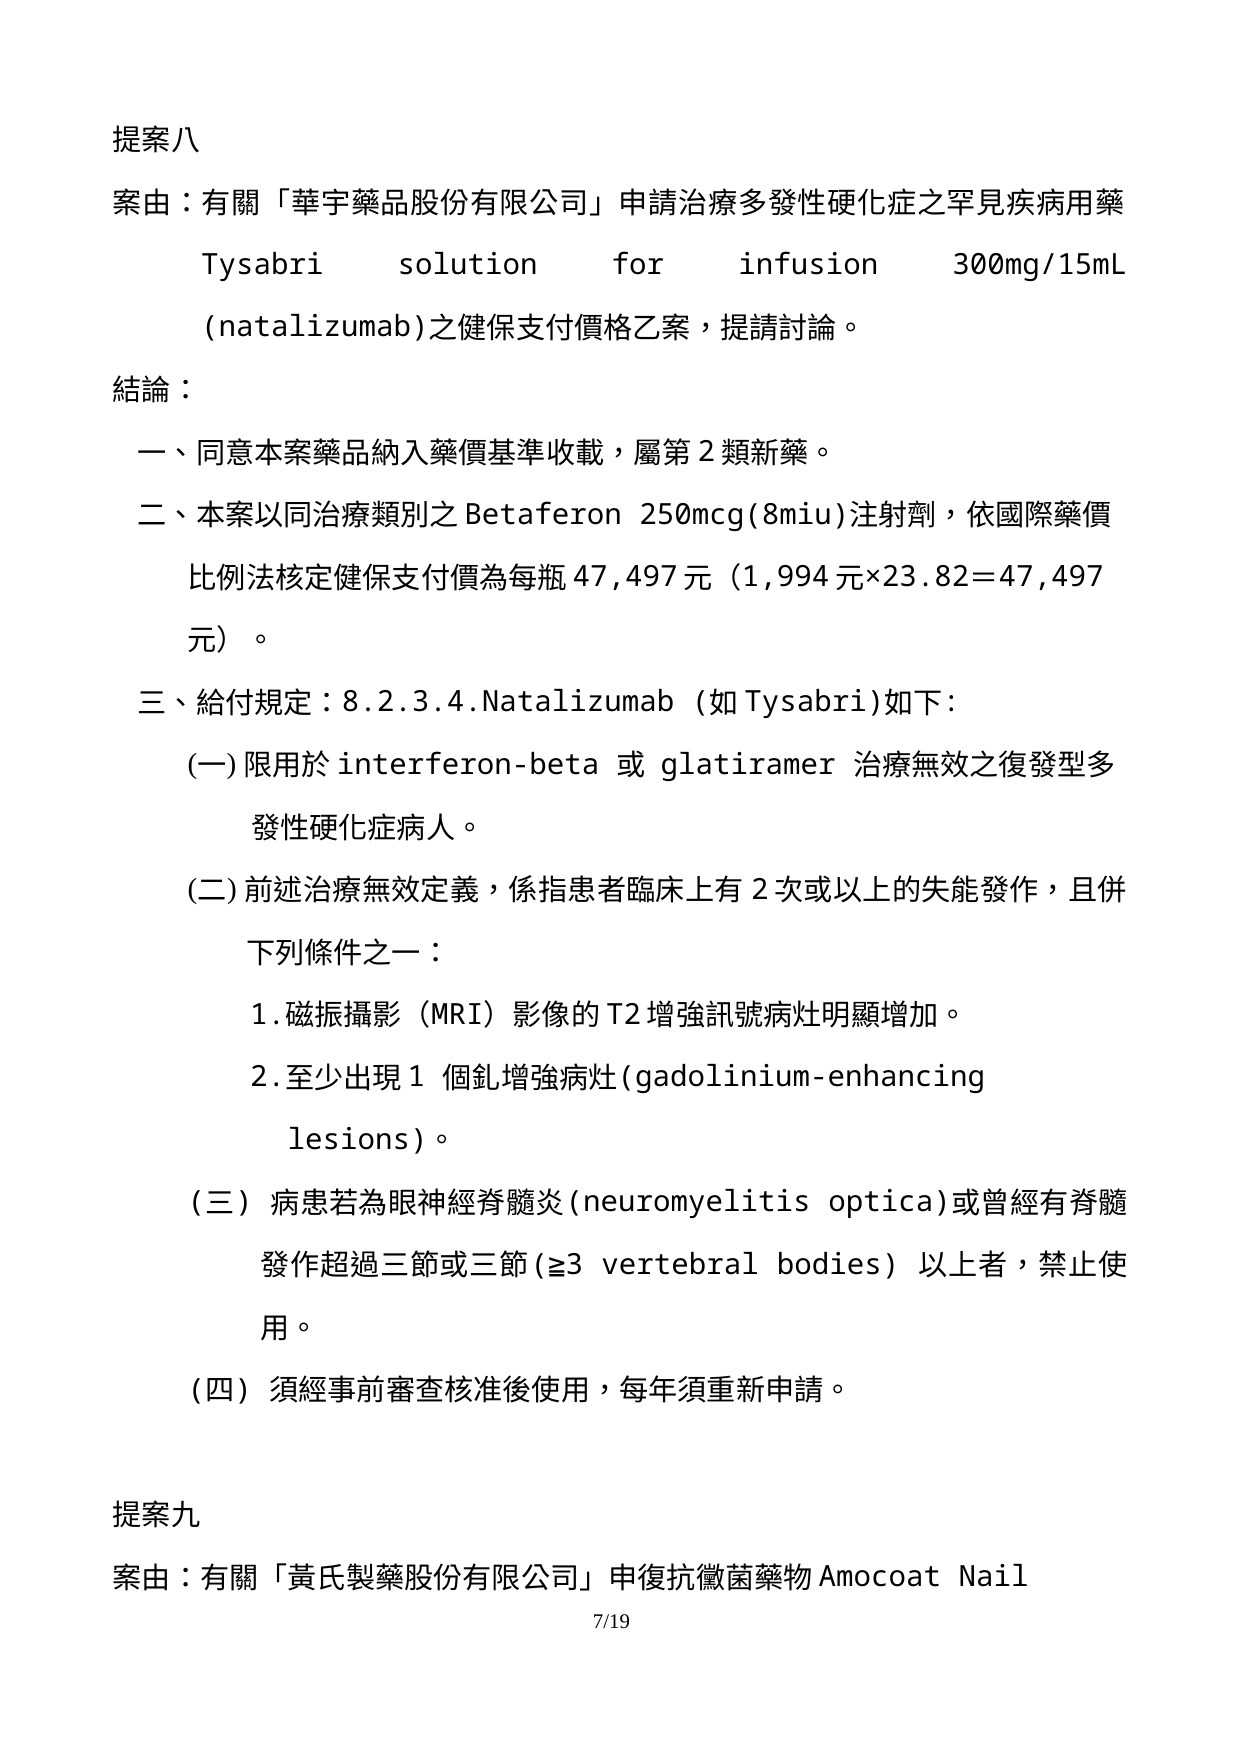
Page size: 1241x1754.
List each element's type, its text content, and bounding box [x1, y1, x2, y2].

text 結論： [112, 346, 1128, 409]
text 提案九 [112, 1471, 1128, 1534]
text (三) 病患若為眼神經脊髓炎(neuromyelitis optica)或曾經有脊髓發作超過三節或三節(≧3 vertebral bodies) 以上者，禁止使用。 [187, 1159, 1128, 1346]
text 提案八 [112, 96, 1128, 159]
text (一) 限用於interferon-beta 或 glatiramer 治療無效之復發型多發性硬化症病人。 [187, 721, 1128, 846]
text 2.至少出現1 個釓增強病灶(gadolinium-enhancing lesions)。 [250, 1034, 1128, 1159]
text (四) 須經事前審查核准後使用，每年須重新申請。 [187, 1346, 1128, 1409]
text 案由：有關「黃氏製藥股份有限公司」申復抗黴菌藥物Amocoat Nail [112, 1534, 1128, 1596]
text 二、本案以同治療類別之Betaferon 250mcg(8miu)注射劑，依國際藥價比例法核定健保支付價為每瓶47,497元（1,994元×23.82＝47,497元）。 [137, 471, 1128, 659]
text 一、同意本案藥品納入藥價基準收載，屬第2類新藥。 [137, 409, 1128, 471]
text (二) 前述治療無效定義，係指患者臨床上有2次或以上的失能發作，且併下列條件之一： [187, 846, 1128, 971]
text 三、給付規定：8.2.3.4.Natalizumab (如Tysabri)如下: [137, 659, 1128, 721]
text 案由：有關「華宇藥品股份有限公司」申請治療多發性硬化症之罕見疾病用藥Tysabri solution for infusion 300mg/15mL (natalizumab)之健保支付價格乙案，提請討論。 [112, 159, 1128, 346]
text 1.磁振攝影（MRI）影像的T2增強訊號病灶明顯增加。 [250, 971, 1128, 1034]
